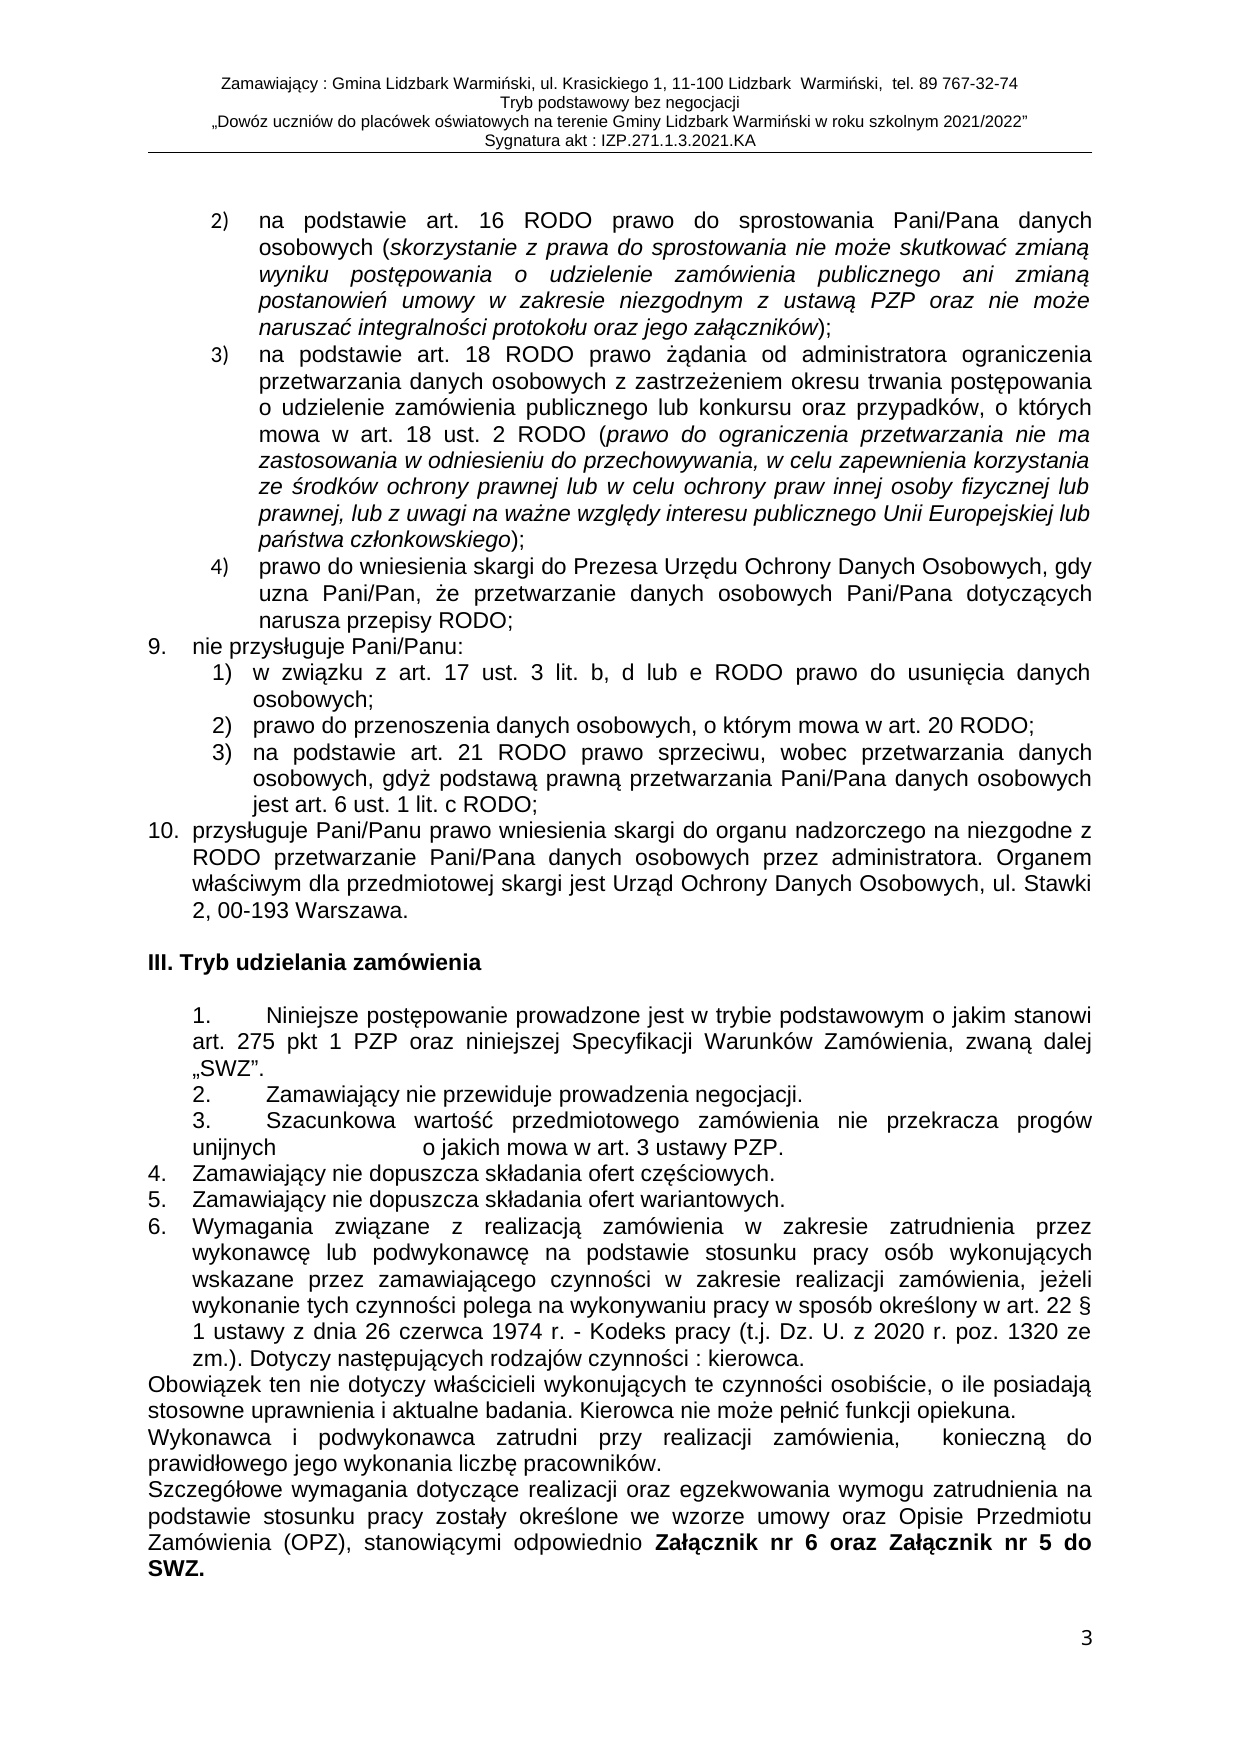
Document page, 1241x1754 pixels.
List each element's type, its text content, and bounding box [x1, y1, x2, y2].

list prawo do wniesienia skargi do Prezesa Urzędu Ochrony Danych Osobowych, gdy uzna Pani/Pan, że przetwarzanie danych osobowych Pani/Pana dotyczących narusza przepisy RODO; [210, 552, 1092, 633]
list w związku z art. 17 ust. 3 lit. b, d lub e RODO prawo do usunięcia danych osobowych; [212, 659, 1092, 712]
list na podstawie art. 18 RODO prawo żądania od administratora ograniczenia przetwarzania danych osobowych z zastrzeżeniem okresu trwania postępowania o udzielenie zamówienia publicznego lub konkursu oraz przypadków, o których mowa w art. 18 ust. 2 RODO (prawo do ograniczenia przetwarzania nie ma zastosowania w odniesieniu do przechowywania, w celu zapewnienia korzystania ze środków ochrony prawnej lub w celu ochrony praw innej osoby fizycznej lub prawnej, lub z uwagi na ważne względy interesu publicznego Unii Europejskiej lub państwa członkowskiego); [210, 340, 1092, 552]
list przysługuje Pani/Panu prawo wniesienia skargi do organu nadzorczego na niezgodne z RODO przetwarzanie Pani/Pana danych osobowych przez administratora. Organem właściwym dla przedmiotowej skargi jest Urząd Ochrony Danych Osobowych, ul. Stawki 2, 00-193 Warszawa. [148, 817, 1092, 923]
subtitle III. Tryb udzielania zamówienia [148, 949, 1092, 976]
text Obowiązek ten nie dotyczy właścicieli wykonujących te czynności osobiście, o ile posiadają stosowne uprawnienia i aktualne badania. Kierowca nie może pełnić funkcji opiekuna. [148, 1371, 1092, 1424]
list prawo do przenoszenia danych osobowych, o którym mowa w art. 20 RODO; [212, 712, 1092, 738]
list Zamawiający nie dopuszcza składania ofert wariantowych. [148, 1186, 1092, 1213]
list Zamawiający nie dopuszcza składania ofert częściowych. [148, 1160, 1092, 1186]
list Wymagania związane z realizacją zamówienia w zakresie zatrudnienia przez wykonawcę lub podwykonawcę na podstawie stosunku pracy osób wykonujących wskazane przez zamawiającego czynności w zakresie realizacji zamówienia, jeżeli wykonanie tych czynności polega na wykonywaniu pracy w sposób określony w art. 22 § 1 ustawy z dnia 26 czerwca 1974 r. - Kodeks pracy (t.j. Dz. U. z 2020 r. poz. 1320 ze zm.). Dotyczy następujących rodzajów czynności : kierowca. [148, 1213, 1092, 1371]
text Szczegółowe wymagania dotyczące realizacji oraz egzekwowania wymogu zatrudnienia na podstawie stosunku pracy zostały określone we wzorze umowy oraz Opisie Przedmiotu Zamówienia (OPZ), stanowiącymi odpowiednio Załącznik nr 6 oraz Załącznik nr 5 do SWZ. [148, 1476, 1092, 1582]
list na podstawie art. 16 RODO prawo do sprostowania Pani/Pana danych osobowych (skorzystanie z prawa do sprostowania nie może skutkować zmianą wyniku postępowania o udzielenie zamówienia publicznego ani zmianą postanowień umowy w zakresie niezgodnym z ustawą PZP oraz nie może naruszać integralności protokołu oraz jego załączników); [210, 206, 1092, 340]
list Szacunkowa wartość przedmiotowego zamówienia nie przekracza progów unijnych o jakich mowa w art. 3 ustawy PZP. [192, 1107, 1092, 1160]
list nie przysługuje Pani/Panu: [148, 633, 1092, 659]
list Niniejsze postępowanie prowadzone jest w trybie podstawowym o jakim stanowi art. 275 pkt 1 PZP oraz niniejszej Specyfikacji Warunków Zamówienia, zwaną dalej „SWZ”. [192, 1002, 1092, 1081]
text Wykonawca i podwykonawca zatrudni przy realizacji zamówienia, konieczną do prawidłowego jego wykonania liczbę pracowników. [148, 1424, 1092, 1476]
list na podstawie art. 21 RODO prawo sprzeciwu, wobec przetwarzania danych osobowych, gdyż podstawą prawną przetwarzania Pani/Pana danych osobowych jest art. 6 ust. 1 lit. c RODO; [212, 738, 1092, 817]
list Zamawiający nie przewiduje prowadzenia negocjacji. [192, 1081, 1092, 1107]
